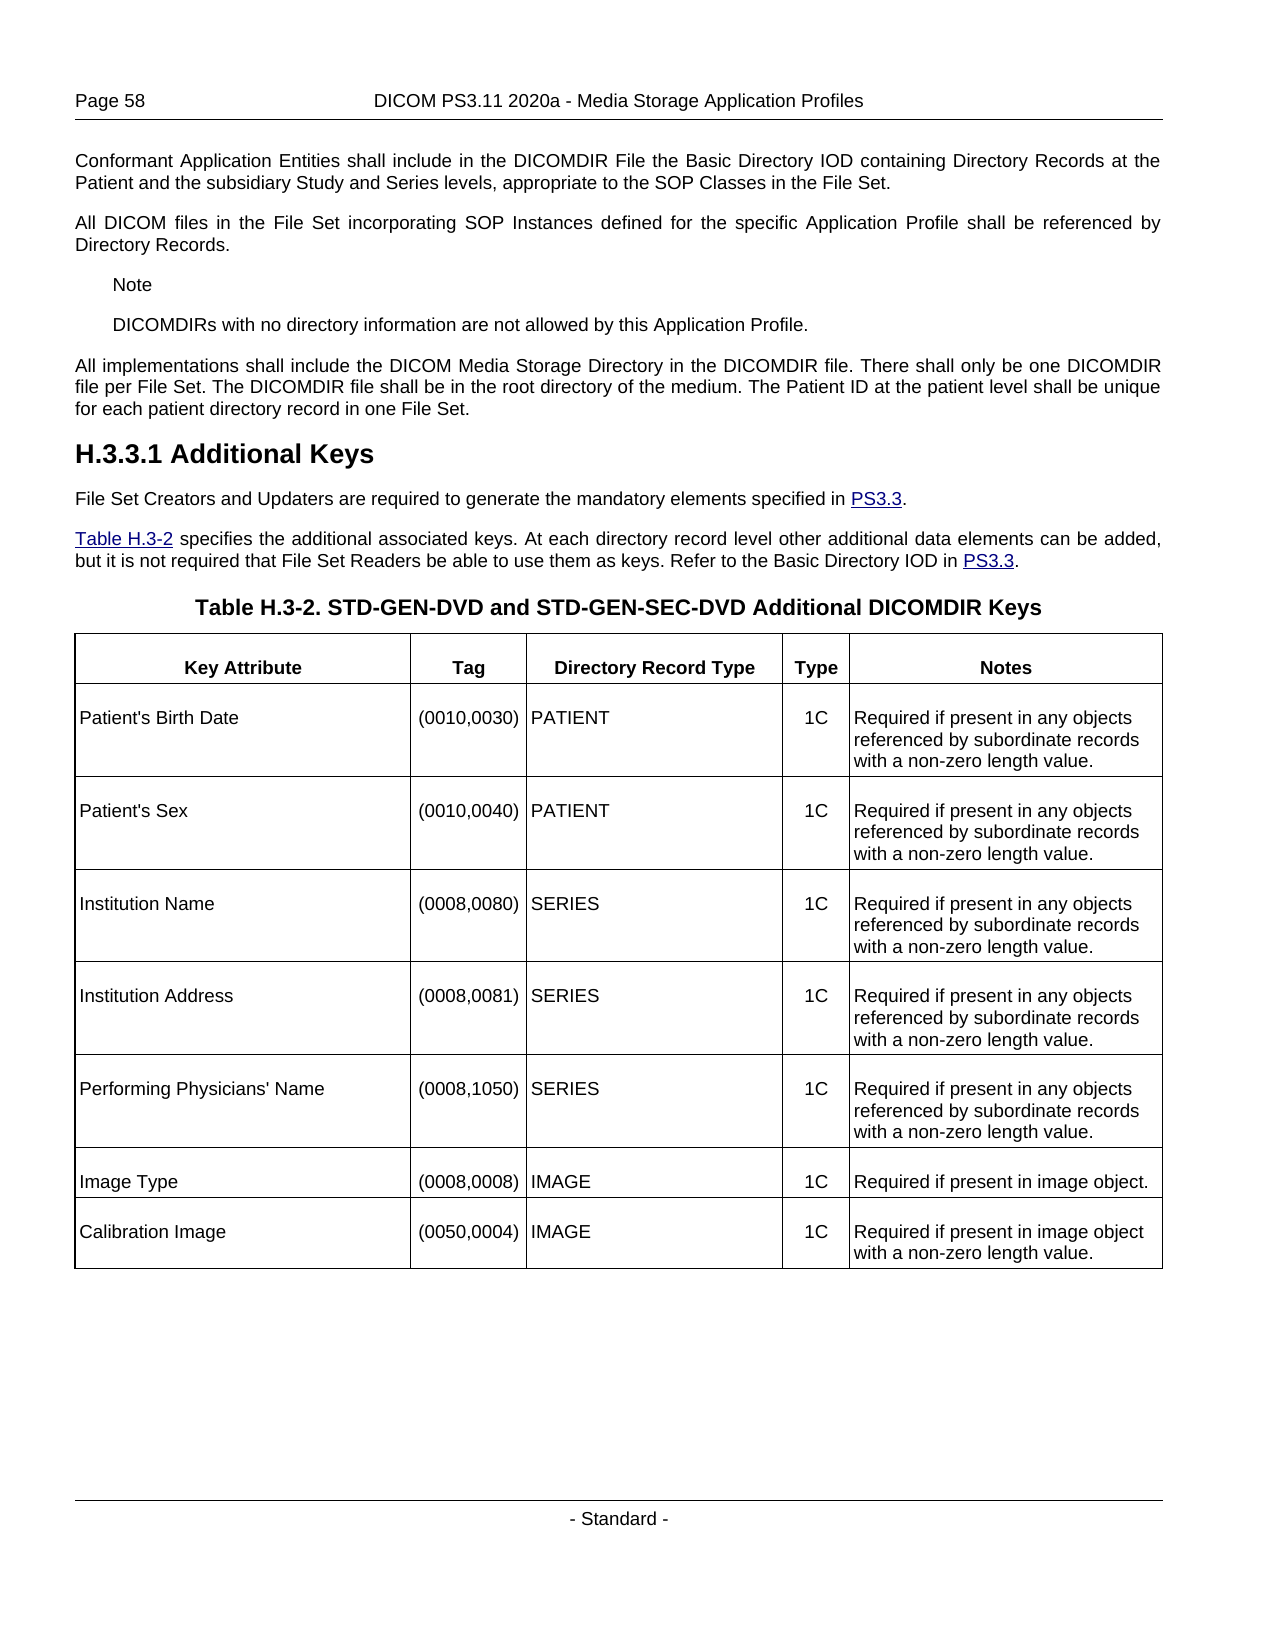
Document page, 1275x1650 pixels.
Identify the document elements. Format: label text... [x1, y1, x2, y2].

table_cell 1C [783, 962, 849, 1054]
table_cell SERIES [527, 962, 782, 1054]
table_cell Institution Name [76, 870, 410, 961]
table_cell (0010,0040) [411, 777, 526, 868]
table_cell Required if present in image object. [850, 1148, 1162, 1197]
text All implementations shall include the DICOM Media Storage Directory in the DICOMDIR file. There shall only be one DICOMDIR file per File Set. The DICOMDIR file shall be in the root directory of the medium. The Patient ID at the patient level shall be unique for each patient directory record in one File Set. [75, 354, 1162, 419]
text Table H.3-2 specifies the additional associated keys. At each directory record level other additional data elements can be added, but it is not required that File Set Readers be able to use them as keys. Refer to the Basic Directory IOD in PS3.3. [75, 528, 1162, 571]
table_cell 1C [783, 1198, 849, 1268]
text Conformant Application Entities shall include in the DICOMDIR File the Basic Directory IOD containing Directory Records at the Patient and the subsidiary Study and Series levels, appropriate to the SOP Classes in the File Set. [75, 150, 1162, 193]
table_cell Patient's Sex [76, 777, 410, 868]
table_cell (0008,0008) [411, 1148, 526, 1197]
text Note [112, 274, 1125, 295]
table_cell Performing Physicians' Name [76, 1055, 410, 1147]
table_cell Required if present in any objects referenced by subordinate records with a non-zero length value. [850, 684, 1162, 776]
table_cell 1C [783, 777, 849, 868]
table_cell 1C [783, 1148, 849, 1197]
text File Set Creators and Updaters are required to generate the mandatory elements specified in PS3.3. [75, 488, 1162, 509]
text Table H.3-2. STD-GEN-DVD and STD-GEN-SEC-DVD Additional DICOMDIR Keys [75, 594, 1162, 619]
text H.3.3.1 Additional Keys [75, 438, 1162, 469]
text All DICOM files in the File Set incorporating SOP Instances defined for the specific Application Profile shall be referenced by Directory Records. [75, 212, 1162, 255]
table_cell Calibration Image [76, 1198, 410, 1268]
table_header Tag [411, 634, 526, 683]
table_cell Required if present in any objects referenced by subordinate records with a non-zero length value. [850, 777, 1162, 868]
table_cell IMAGE [527, 1148, 782, 1197]
table_cell 1C [783, 1055, 849, 1147]
table_header Type [783, 634, 849, 683]
table_cell 1C [783, 870, 849, 961]
table_cell (0010,0030) [411, 684, 526, 776]
text DICOMDIRs with no directory information are not allowed by this Application Profile. [112, 314, 1125, 336]
table_cell Required if present in image object with a non-zero length value. [850, 1198, 1162, 1268]
table_cell SERIES [527, 1055, 782, 1147]
table_cell (0008,1050) [411, 1055, 526, 1147]
table_header Directory Record Type [527, 634, 782, 683]
table_cell IMAGE [527, 1198, 782, 1268]
table_cell (0050,0004) [411, 1198, 526, 1268]
table_cell Required if present in any objects referenced by subordinate records with a non-zero length value. [850, 870, 1162, 961]
table_cell SERIES [527, 870, 782, 961]
table_cell Institution Address [76, 962, 410, 1054]
table_cell 1C [783, 684, 849, 776]
table_cell Image Type [76, 1148, 410, 1197]
table_cell Required if present in any objects referenced by subordinate records with a non-zero length value. [850, 962, 1162, 1054]
table_cell Patient's Birth Date [76, 684, 410, 776]
table_cell Required if present in any objects referenced by subordinate records with a non-zero length value. [850, 1055, 1162, 1147]
table_header Key Attribute [76, 634, 410, 683]
table_cell PATIENT [527, 684, 782, 776]
table_cell PATIENT [527, 777, 782, 868]
table_cell (0008,0081) [411, 962, 526, 1054]
table_header Notes [850, 634, 1162, 683]
table_cell (0008,0080) [411, 870, 526, 961]
